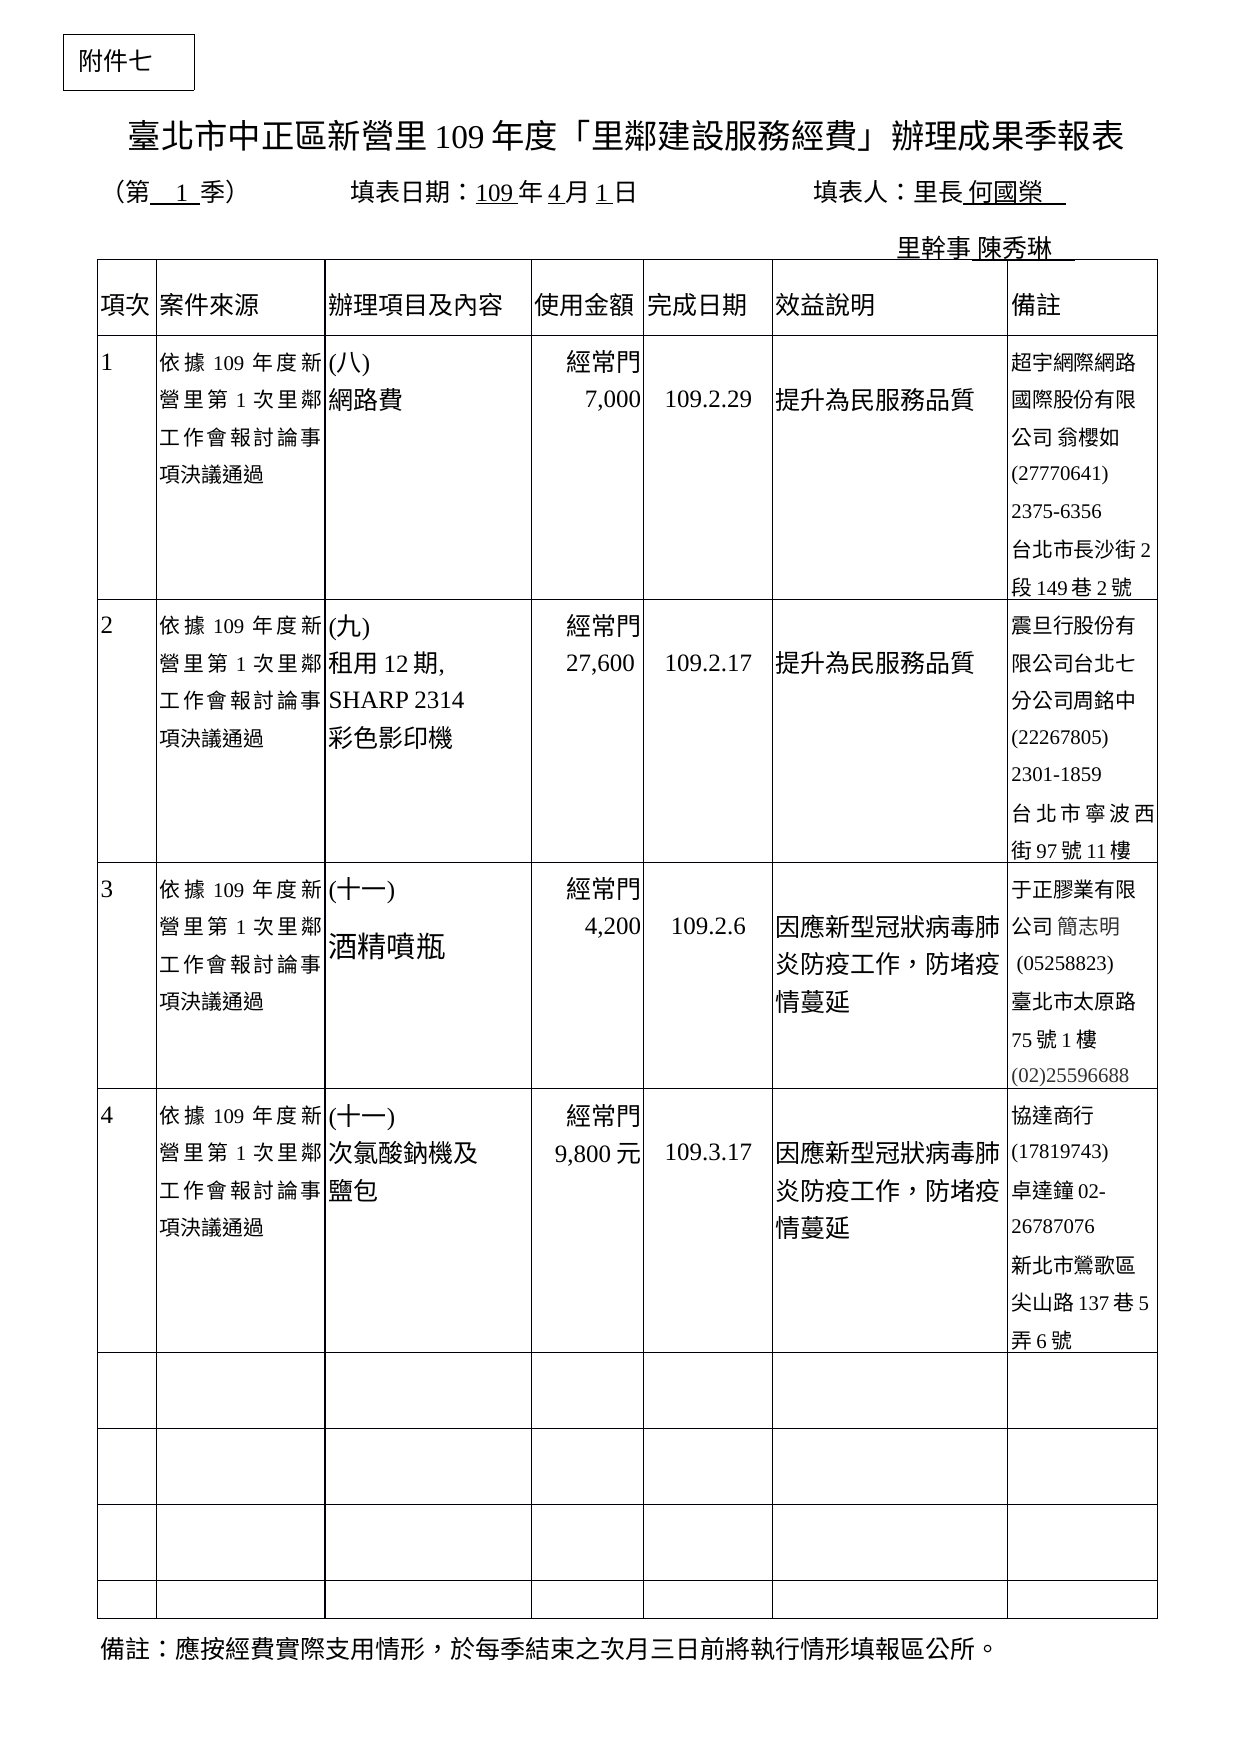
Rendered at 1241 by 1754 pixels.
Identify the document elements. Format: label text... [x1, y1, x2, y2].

table_cell [532, 1429, 643, 1504]
table_cell 1 [98, 336, 156, 598]
table_cell 依據109年度新營里第1次里鄰工作會報討論事項決議通過 [157, 1089, 324, 1352]
table_cell 超宇網際網路國際股份有限公司 翁櫻如(27770641) 2375-6356 台北市長沙街2段149巷2號 [1008, 336, 1157, 598]
table_cell [1008, 1429, 1157, 1504]
table_header 項次 [98, 260, 156, 335]
table_cell (八) 網路費 [326, 336, 531, 598]
table_cell 依據109年度新營里第1次里鄰工作會報討論事項決議通過 [157, 600, 324, 862]
table_cell 依據109年度新營里第1次里鄰工作會報討論事項決議通過 [157, 863, 324, 1088]
table_cell [98, 1505, 156, 1580]
table_cell [644, 1429, 772, 1504]
table_cell [326, 1353, 531, 1428]
table_cell [98, 1353, 156, 1428]
table_cell [1008, 1505, 1157, 1580]
table_cell 2 [98, 600, 156, 862]
table_cell (九) 租用12期, SHARP 2314 彩色影印機 [326, 600, 531, 862]
table_cell [157, 1581, 324, 1618]
table_header 案件來源 [157, 260, 324, 335]
table_header 備註 [1008, 260, 1157, 335]
table_cell [157, 1353, 324, 1428]
table_header 使用金額 [532, 260, 643, 335]
table_cell 因應新型冠狀病毒肺 炎防疫工作，防堵疫 情蔓延 [773, 863, 1007, 1088]
table_cell 經常門 9,800元 [532, 1089, 643, 1352]
table_cell [157, 1429, 324, 1504]
text 附件七 [78, 41, 179, 78]
table_cell 經常門 4,200 [532, 863, 643, 1088]
table_cell [326, 1429, 531, 1504]
table_cell [326, 1505, 531, 1580]
table_cell [326, 1581, 531, 1618]
table_cell [98, 1429, 156, 1504]
table_cell [773, 1429, 1007, 1504]
table_cell 提升為民服務品質 [773, 600, 1007, 862]
text （第 1 季） 填表日期：109年4月1日 填表人：里長 何國榮 [100, 165, 1152, 203]
table_cell 109.2.17 [644, 600, 772, 862]
table_cell (十一) 次氯酸鈉機及 鹽包 [326, 1089, 531, 1352]
table_cell [1008, 1581, 1157, 1618]
table_cell [157, 1505, 324, 1580]
table_cell [773, 1353, 1007, 1428]
table_cell (十一) 酒精噴瓶 [326, 863, 531, 1088]
table_cell 3 [98, 863, 156, 1088]
table_cell [532, 1505, 643, 1580]
table_cell 協達商行(17819743) 卓達鐘02-26787076 新北市鶯歌區尖山路137巷5弄6號 [1008, 1089, 1157, 1352]
table_cell [644, 1353, 772, 1428]
table_cell 4 [98, 1089, 156, 1352]
table_cell [773, 1505, 1007, 1580]
table_cell 109.2.6 [644, 863, 772, 1088]
table_cell [532, 1353, 643, 1428]
table_cell [98, 1581, 156, 1618]
table_header 辦理項目及內容 [326, 260, 531, 335]
table_cell 提升為民服務品質 [773, 336, 1007, 598]
table_cell [773, 1581, 1007, 1618]
table_cell 于正膠業有限公司 簡志明 (05258823) 臺北市太原路75號1樓 (02)25596688 [1008, 863, 1157, 1088]
text 里幹事 陳秀琳 [100, 221, 1152, 259]
table_cell 因應新型冠狀病毒肺 炎防疫工作，防堵疫 情蔓延 [773, 1089, 1007, 1352]
table_cell 經常門 27,600 [532, 600, 643, 862]
text 臺北市中正區新營里109年度「里鄰建設服務經費」辦理成果季報表 [100, 90, 1152, 165]
table_header 效益說明 [773, 260, 1007, 335]
table_cell 依據109年度新營里第1次里鄰工作會報討論事項決議通過 [157, 336, 324, 598]
table_cell 經常門 7,000 [532, 336, 643, 598]
table_cell [644, 1505, 772, 1580]
table_cell 震旦行股份有限公司台北七分公司周銘中(22267805) 2301-1859 台北市寧波西街97號11樓 [1008, 600, 1157, 862]
table_cell 109.3.17 [644, 1089, 772, 1352]
table_cell [644, 1581, 772, 1618]
table_header 完成日期 [644, 260, 772, 335]
table_cell [1008, 1353, 1157, 1428]
table_cell [532, 1581, 643, 1618]
table_cell 109.2.29 [644, 336, 772, 598]
